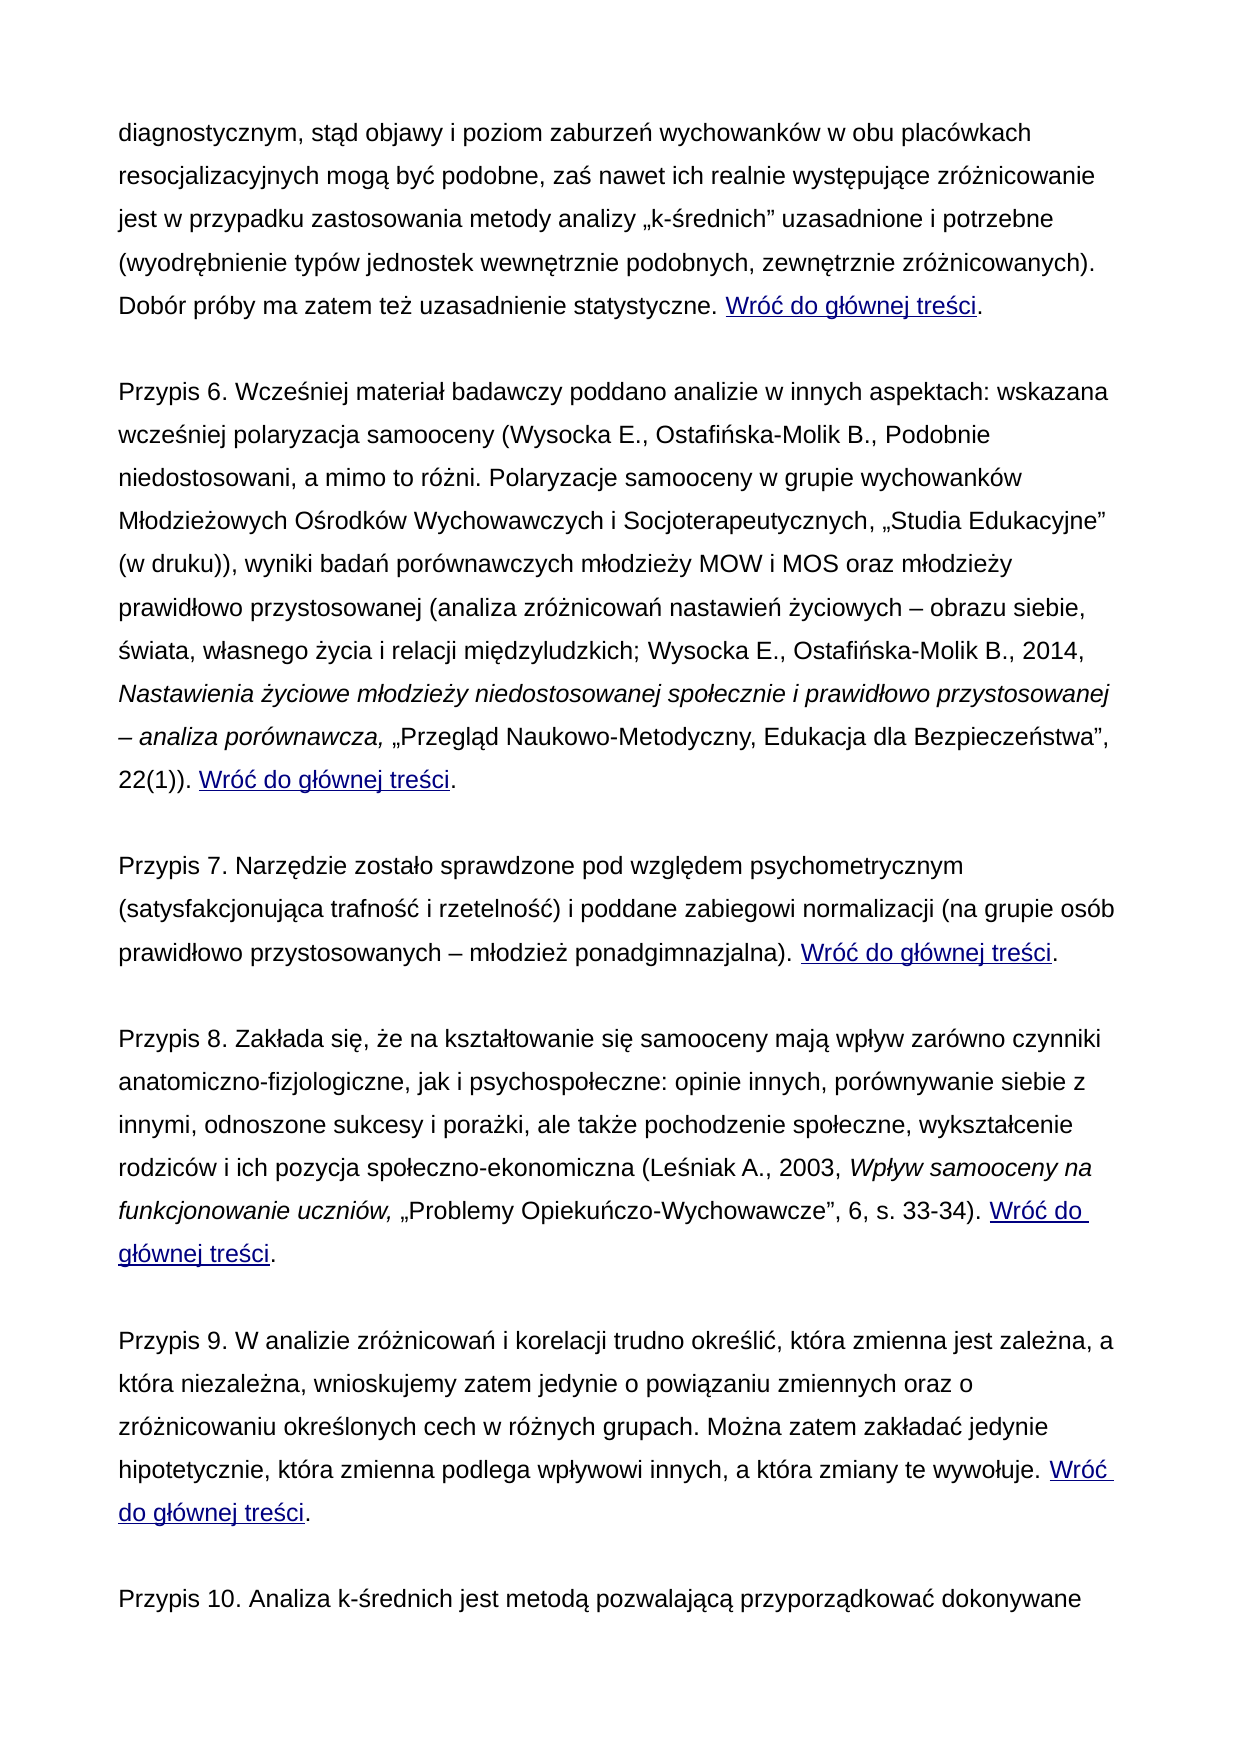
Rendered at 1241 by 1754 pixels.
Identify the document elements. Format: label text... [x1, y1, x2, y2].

text Przypis 8. Zakłada się, że na kształtowanie się samooceny mają wpływ zarówno czynniki anatomiczno-fizjologiczne, jak i psychospołeczne: opinie innych, porównywanie siebie z innymi, odnoszone sukcesy i porażki, ale także pochodzenie społeczne, wykształcenie rodziców i ich pozycja społeczno-ekonomiczna (Leśniak A., 2003, Wpływ samooceny na funkcjonowanie uczniów, „Problemy Opiekuńczo-Wychowawcze”, 6, s. 33-34). Wróć do głównej treści. [118, 1024, 1122, 1268]
text diagnostycznym, stąd objawy i poziom zaburzeń wychowanków w obu placówkach resocjalizacyjnych mogą być podobne, zaś nawet ich realnie występujące zróżnicowanie jest w przypadku zastosowania metody analizy „k-średnich” uzasadnione i potrzebne (wyodrębnienie typów jednostek wewnętrznie podobnych, zewnętrznie zróżnicowanych). Dobór próby ma zatem też uzasadnienie statystyczne. Wróć do głównej treści. [118, 118, 1122, 319]
text Przypis 6. Wcześniej materiał badawczy poddano analizie w innych aspektach: wskazana wcześniej polaryzacja samooceny (Wysocka E., Ostafińska-Molik B., Podobnie niedostosowani, a mimo to różni. Polaryzacje samooceny w grupie wychowanków Młodzieżowych Ośrodków Wychowawczych i Socjoterapeutycznych, „Studia Edukacyjne” (w druku)), wyniki badań porównawczych młodzieży MOW i MOS oraz młodzieży prawidłowo przystosowanej (analiza zróżnicowań nastawień życiowych – obrazu siebie, świata, własnego życia i relacji międzyludzkich; Wysocka E., Ostafińska-Molik B., 2014, Nastawienia życiowe młodzieży niedostosowanej społecznie i prawidłowo przystosowanej – analiza porównawcza, „Przegląd Naukowo-Metodyczny, Edukacja dla Bezpieczeństwa”, 22(1)). Wróć do głównej treści. [118, 377, 1122, 794]
text Przypis 9. W analizie zróżnicowań i korelacji trudno określić, która zmienna jest zależna, a która niezależna, wnioskujemy zatem jedynie o powiązaniu zmiennych oraz o zróżnicowaniu określonych cech w różnych grupach. Można zatem zakładać jedynie hipotetycznie, która zmienna podlega wpływowi innych, a która zmiany te wywołuje. Wróć do głównej treści. [118, 1326, 1122, 1527]
text Przypis 7. Narzędzie zostało sprawdzone pod względem psychometrycznym (satysfakcjonująca trafność i rzetelność) i poddane zabiegowi normalizacji (na grupie osób prawidłowo przystosowanych – młodzież ponadgimnazjalna). Wróć do głównej treści. [118, 851, 1122, 966]
text Przypis 10. Analiza k-średnich jest metodą pozwalającą przyporządkować dokonywane [118, 1584, 1122, 1613]
